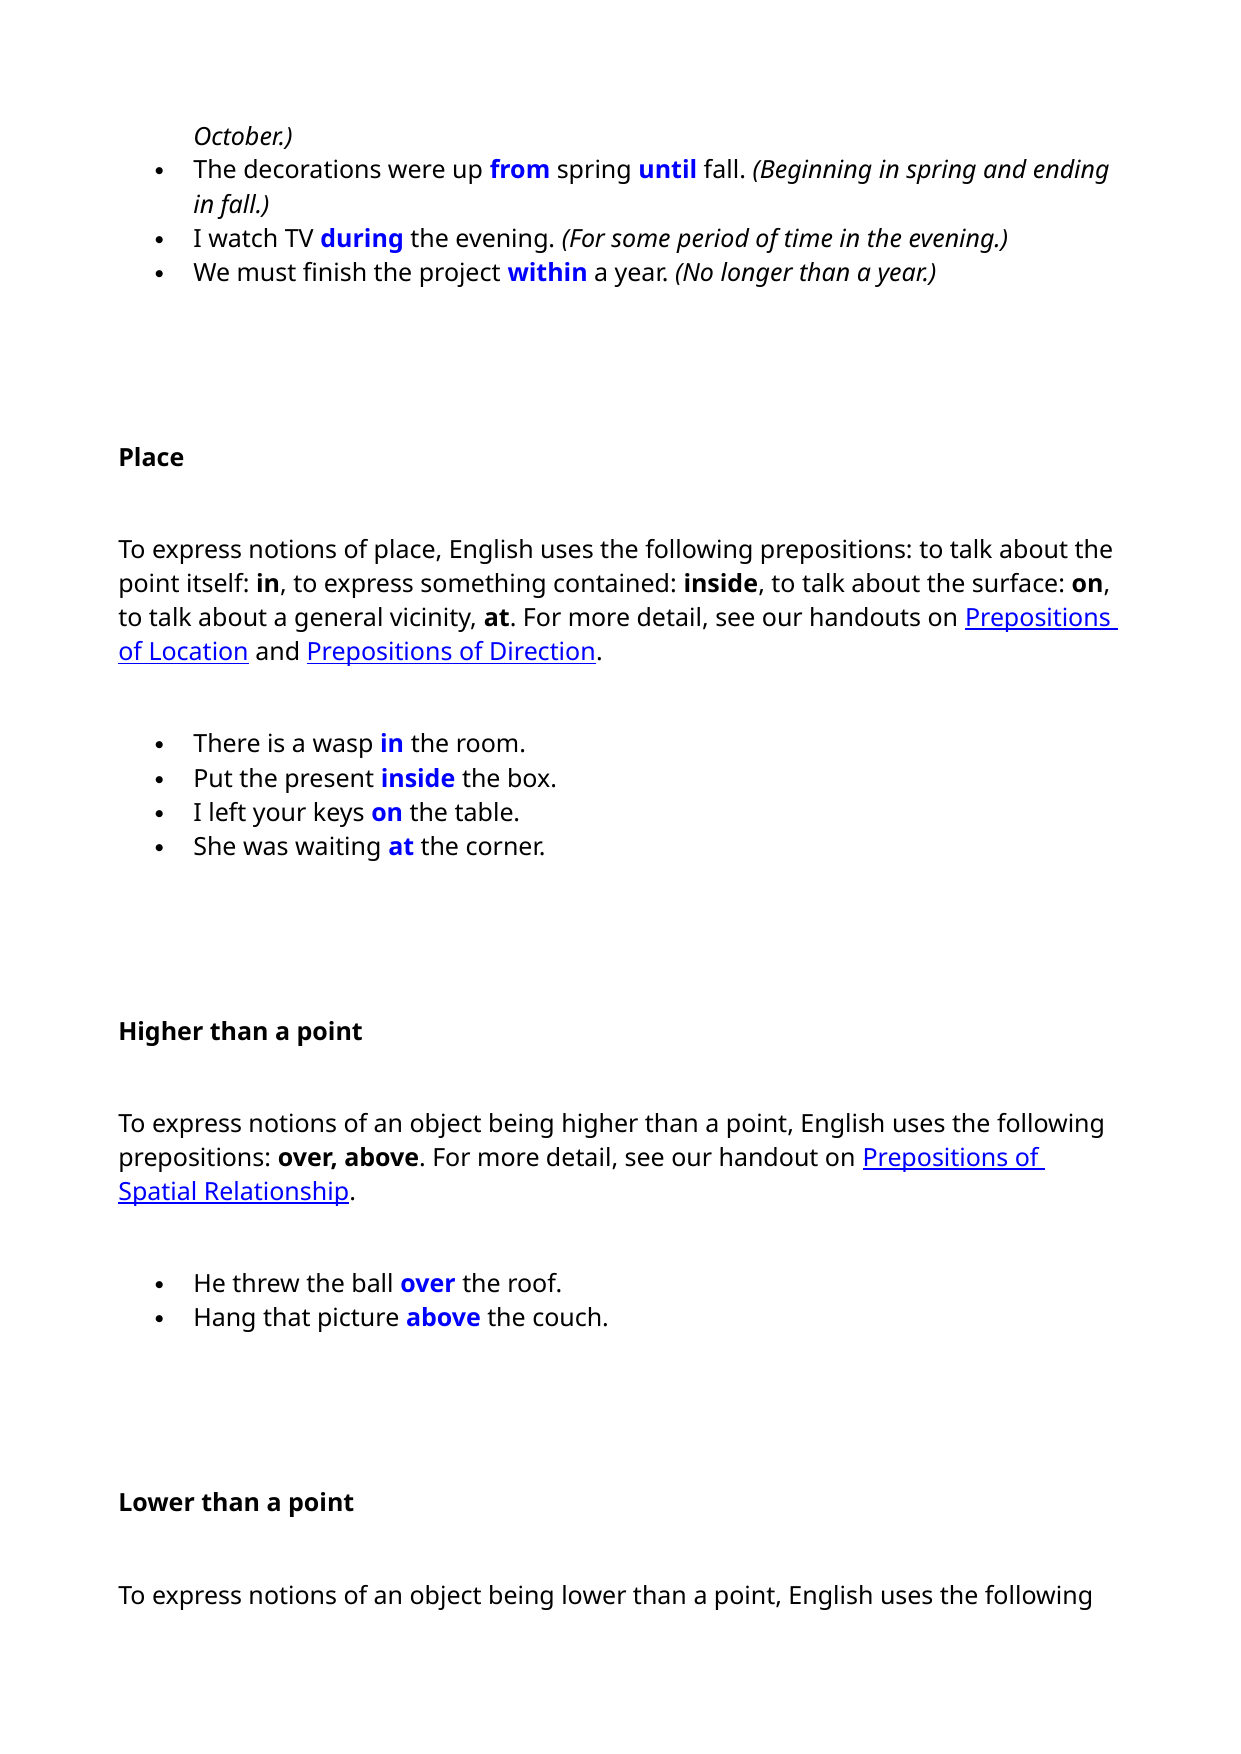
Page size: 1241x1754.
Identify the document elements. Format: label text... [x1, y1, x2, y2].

list There is a wasp in the room. [156, 726, 1122, 760]
list Put the present inside the box. [156, 760, 1122, 794]
list The decorations were up from spring until fall. (Beginning in spring and ending in fall.) [156, 152, 1122, 220]
list I watch TV during the evening. (For some period of time in the evening.) [156, 220, 1122, 254]
list He threw the ball over the roof. [156, 1266, 1122, 1300]
subtitle Place [118, 439, 1122, 473]
list I left your keys on the table. [156, 794, 1122, 828]
list She was waiting at the corner. [156, 828, 1122, 862]
text To express notions of an object being lower than a point, English uses the following [118, 1577, 1122, 1611]
list Hang that picture above the couch. [156, 1300, 1122, 1334]
text To express notions of place, English uses the following prepositions: to talk about the point itself: in, to express something contained: inside, to talk about the surface: on, to talk about a general vicinity, at. For more detail, see our handouts on Prepositions of Location and Prepositions of Direction. [118, 532, 1122, 668]
subtitle Higher than a point [118, 1013, 1122, 1047]
subtitle Lower than a point [118, 1485, 1122, 1519]
text To express notions of an object being higher than a point, English uses the following prepositions: over, above. For more detail, see our handout on Prepositions of Spatial Relationship. [118, 1106, 1122, 1208]
list October.) [156, 118, 1122, 152]
list We must finish the project within a year. (No longer than a year.) [156, 254, 1122, 288]
